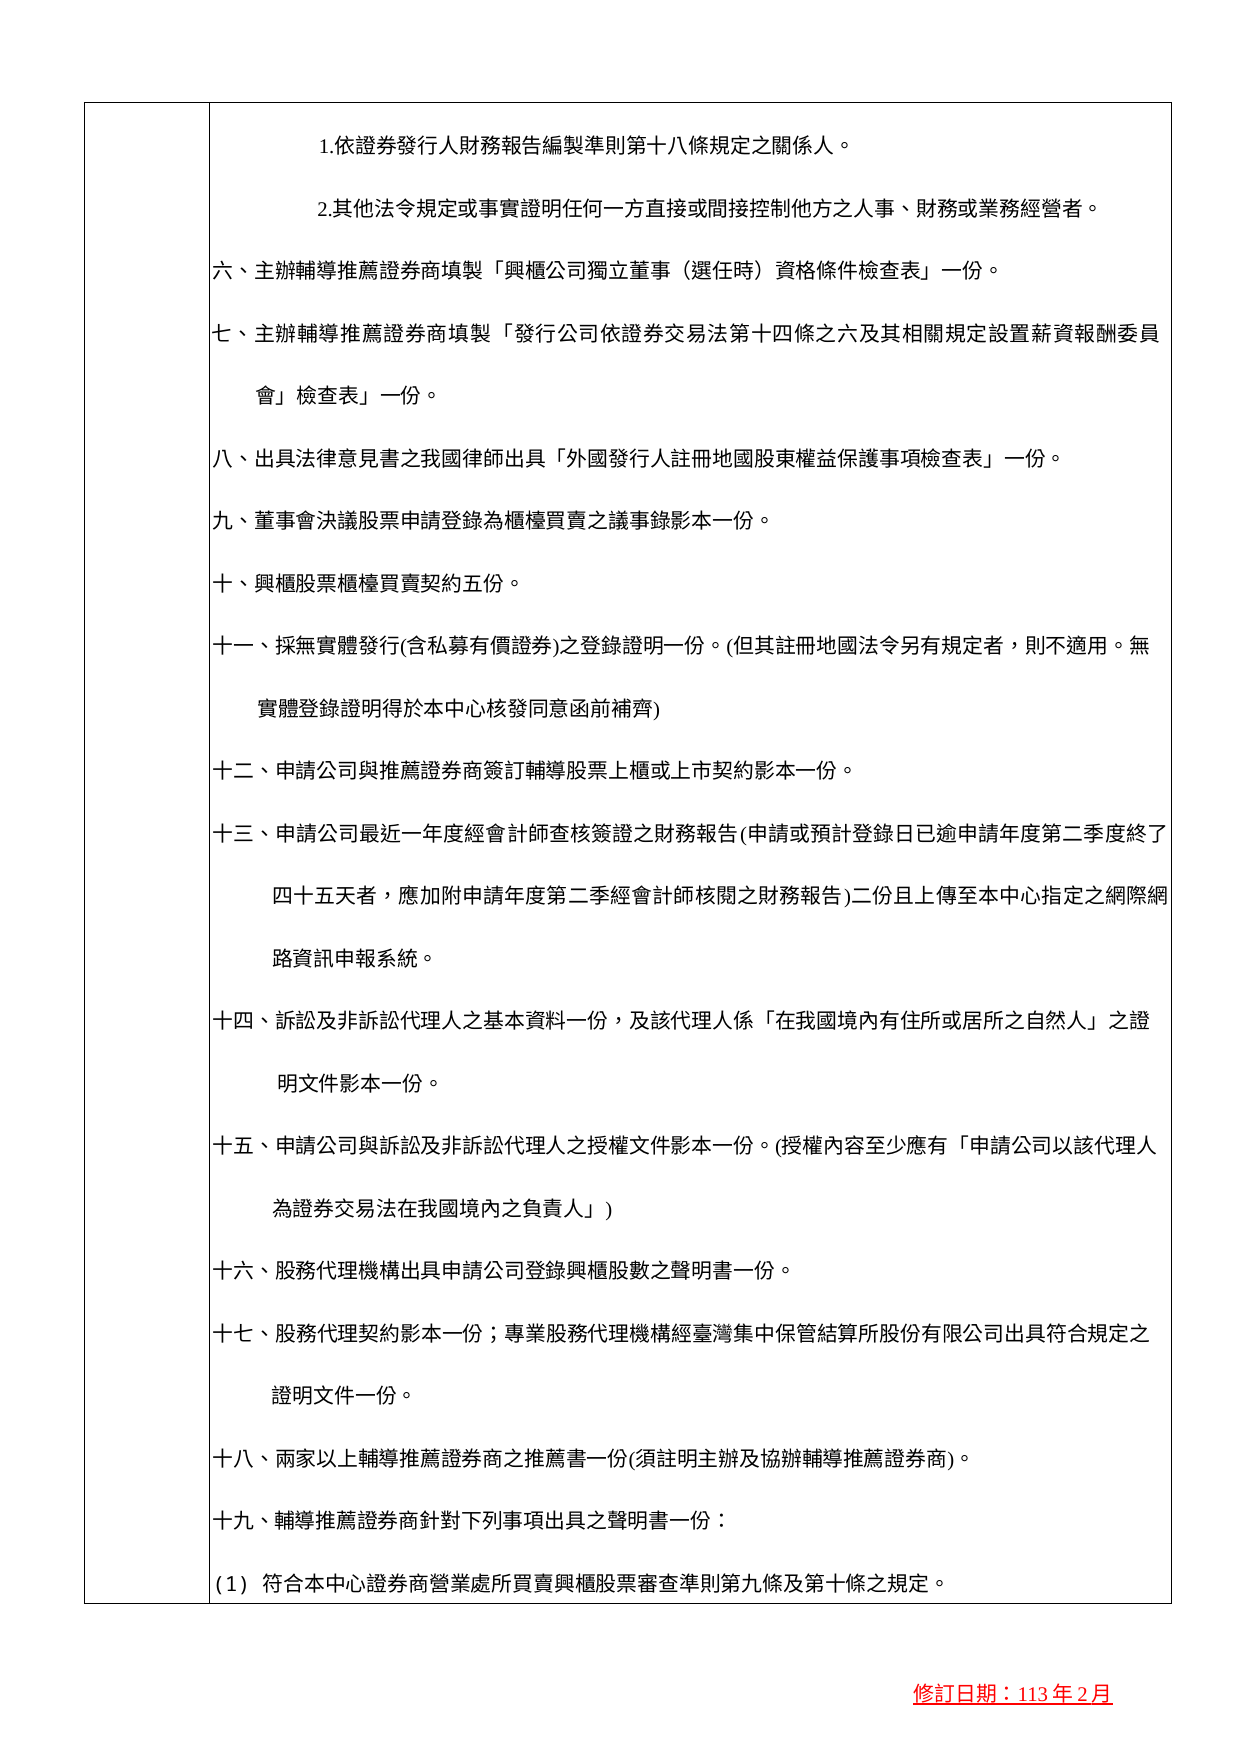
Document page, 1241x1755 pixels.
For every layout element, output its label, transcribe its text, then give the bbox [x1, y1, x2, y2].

table_cell 申請公司經我國外交部駐外單位認證之依註冊地國法律組織登記且有效存在之股份有限責任公司之證明文件影本一份。 二、申請公司針對下列事項出具之聲明書一份： 未違反「臺灣地區與大陸地區人民關係條例」相關規範： 1.申請公司並非依大陸地區法令組織登記者。 2.申請公司及其具有中華民國國籍之董事、監察人、經理人及持有公司股份超過股份總額百分之十之股東，暨申請公司所控制之營運主體係依中華民國公司法令組織設立，從事大陸地區投資者，係符合「臺灣地區與大陸地區人民關係條例」及「在大陸地區從事投資或技術合作許可辦法」等規定。 3.申請公司股東屬大陸地區人民來臺投資許可辦法定義之投資人者，其直接或間接持有該公司股份未逾30%，且未具有控制能力。 4.其他。 發行之記名股票未在海外證券市場掛牌交易，且以普通股為限。 在不違反註冊地國法令情況下，登錄興櫃後應於中華民國境內召開股東會。 若註冊地國法令規定不得於境外召開股東會者，公司已訂有得採委託投票或通訊投票之相關制度，其內容應包括具體做法、註冊地國法令對投票之限制及對中華民國股東之股東權益保護等重要事項。 本股票櫃檯買賣申請書及其附件所載事項無虛偽、隱匿之情事。 公司與出具法律意見書之律師彼此間無下列情事： 1.依證券發行人財務報告編製準則第十八條規定之關係人。 2.其他法令規定或事實證明任何一方直接或間接控制他方之人事、財務或業務經營者。 已依我國證券交易法第十四條之四規定擇一設置審計委員會或監察人。 三、申請公司針對下列事項出具之承諾書一份： 有關本中心證券商營業處所買賣興櫃股票審查準則第七條第一項第七款。 於興櫃掛牌後，若依本中心「外國發行人註冊地國股東權益保護事項檢查表」所訂之股東權益保護重要事項有修正時，應於不牴觸註冊地國法令之情形下，於最近一次股東會提案修訂公司章程。 於興櫃掛牌後，修正公司章程所訂「股東權益保護之重要事項」時，須提董事會決議十日前先向本中心申報其公司章程修正草案及律師評估意見。 於登錄興櫃後次一年度申報股東會年報時，於本中心指定之網際網路資訊申報系統申報前一年度會計師內部控制制度專案審查報告。(申請登錄興櫃併送簡易公開發行者適用) 四、我國律師針對下列事項出具之意見書一份： 申請公司未違反「臺灣地區與大陸地區人民關係條例」相關規範： 1.申請公司並非依大陸地區法令組織登記者。 2.申請公司及其具有中華民國國籍之董事、監察人、經理人及持有公司股份超過股份總額百分之十之股東，暨申請公司所控制之營運主體係依中華民國公司法令組織設立，從事大陸地區投資者，係符合「臺灣地區與大陸地區人民關係條例」及「在大陸地區從事投資或技術合作許可辦法」等規定。 3.申請公司股東屬大陸地區人民來臺投資許可辦法定義之投資人者，其直接或間接持有該公司股份未逾30%，且未具有控制能力。 4.其他。 申請公司發行之記名股票未在證券市場掛牌交易，且以普通股為限。 申請公司截至申請時已發行之普通股是否已依註冊地國法令合法發行及流通，並全數申請櫃檯買賣。 註冊地國法令是否未限制申請公司於境外召開股東會。 若註冊地國法令規定不得於境外召開股東會者，申請公司是否已訂有委託投票或通訊投票之相關制度，且其內容是否包括具體做法、註冊地國法令對投票之限制及對中華民國股東之股東權益保護等重要事項。 申請公司是否已於公司章程或組織文件中訂定保障股東權益行使之具體內容(若未依本中心所提供之檢查表訂定，應說明原因、註冊地國規定及對我國股東權益之影響等事項)。 註冊地國及主要營運地國法令是否承認我國法院民事確定判決之效力。 申請公司之資本依其註冊地國法令得分為股份，且其股份得於中華民國境內交易。 申請公司之訴訟及非訴訟代理人在我國證券交易法上之法律定位，是否已依證券交易法第一六十五條之三規定，明訂於公司章程及申請公司與其訴訟及非訴訟代理人簽訂之授權文件中。 申請公司是否已依我國證券交易法第十四條之四規定擇一設置審計委員會或監察人。 五、出具法律意見書之我國律師對下列事項之聲明書一份： 最近一年內未受法務部律師懲戒委員會懲戒。 與申請公司、簽證會計師及推薦證券商不具有下列關係： 1.依證券發行人財務報告編製準則第十八條規定之關係人。 2.其他法令規定或事實證明任何一方直接或間接控制他方之人事、財務或業務經營者。 六、主辦輔導推薦證券商填製「興櫃公司獨立董事（選任時）資格條件檢查表」一份。 七、主辦輔導推薦證券商填製「發行公司依證券交易法第十四條之六及其相關規定設置薪資報酬委員會」檢查表」一份。 八、出具法律意見書之我國律師出具「外國發行人註冊地國股東權益保護事項檢查表」一份。 九、董事會決議股票申請登錄為櫃檯買賣之議事錄影本一份。 十、興櫃股票櫃檯買賣契約五份。 十一、採無實體發行(含私募有價證券)之登錄證明一份。(但其註冊地國法令另有規定者，則不適用。無實體登錄證明得於本中心核發同意函前補齊) 十二、申請公司與推薦證券商簽訂輔導股票上櫃或上市契約影本一份。 十三、申請公司最近一年度經會計師查核簽證之財務報告(申請或預計登錄日已逾申請年度第二季度終了四十五天者，應加附申請年度第二季經會計師核閱之財務報告)二份且上傳至本中心指定之網際網路資訊申報系統。 十四、訴訟及非訴訟代理人之基本資料一份，及該代理人係「在我國境內有住所或居所之自然人」之證明文件影本一份。 十五、申請公司與訴訟及非訴訟代理人之授權文件影本一份。(授權內容至少應有「申請公司以該代理人為證券交易法在我國境內之負責人」) 十六、股務代理機構出具申請公司登錄興櫃股數之聲明書一份。 十七、股務代理契約影本一份；專業股務代理機構經臺灣集中保管結算所股份有限公司出具符合規定之證明文件一份。 十八、兩家以上輔導推薦證券商之推薦書一份(須註明主辦及協辦輔導推薦證券商)。 十九、輔導推薦證券商針對下列事項出具之聲明書一份： 符合本中心證券商營業處所買賣興櫃股票審查準則第九條及第十條之規定。 所提供之資料無虛偽隱匿或遺漏外國發行人重要財務業務資訊之情事。 二十、最近一個月主辦輔導推薦證券商對申請公司之「財務業務重大事件檢查表(簡式)」一份。 二十一、公開說明書五份。 二十二、本次檢送之各期財務報告電子書及公開說明書電子檔上傳至本中心指定之網際網路資訊申報系統之證明文件各一份。 二十三、負責人、董事、監察人及持股超過百分之十之股東業已參加至少三小時之證券法規或公司治理研習課程證明文件影本一份。 二十四、董事、持股超過百分之十之股東及提出股份供輔導推薦證券商認購之股東如與他人訂有股份附買回條件之協議者，在申請日仍屬有效之協議等相關資料。 二十五、主辦輔導推薦證券商填製之公開說明書檢查表一份。 二十六、依本中心所訂格式之內部人資料一份。 二十七、申請公司及其獨立董事以外之全體董事出具承諾書各一份，承諾公司未來倘有終止股票櫃檯買賣之情事(除興櫃轉至上櫃或上市外)，應至少由公司及其獨立董事以外之全體董事負連帶責任收購公司股票。公司出具之承諾書需經董事會決議通過。 二十八、外國發行人申請符合登錄興櫃條件證明文件之檢查表一份。 二十九、股票面額非屬新臺幣10元者，主辦輔導推薦證券商於股票開始櫃檯買賣前預計辦理之宣導計畫。 三十、申請公司為其董事及監察人投保責任保險之相關證明文件一份。 三十一、股東會電子投票事務委任合約書影本一份。(註：公司登錄興櫃後股東會投票應包括電子方式，請公司留意採行電子投票之各項時程(包括股東會開會通知應載明電子投票方式等)) 三十二、載明全體董事及監察人選舉採候選人提名制度之公司章程一份或預訂修正公司章程規劃時程一份(包含董事會及股東會預計召開日期)。(註:114年起申請登錄興櫃者，則需提供已載明上開提名制度之公司章程) 三十三、其他必要之證明文件或資料。 [210, 103, 1171, 1603]
table_cell [85, 103, 209, 1603]
